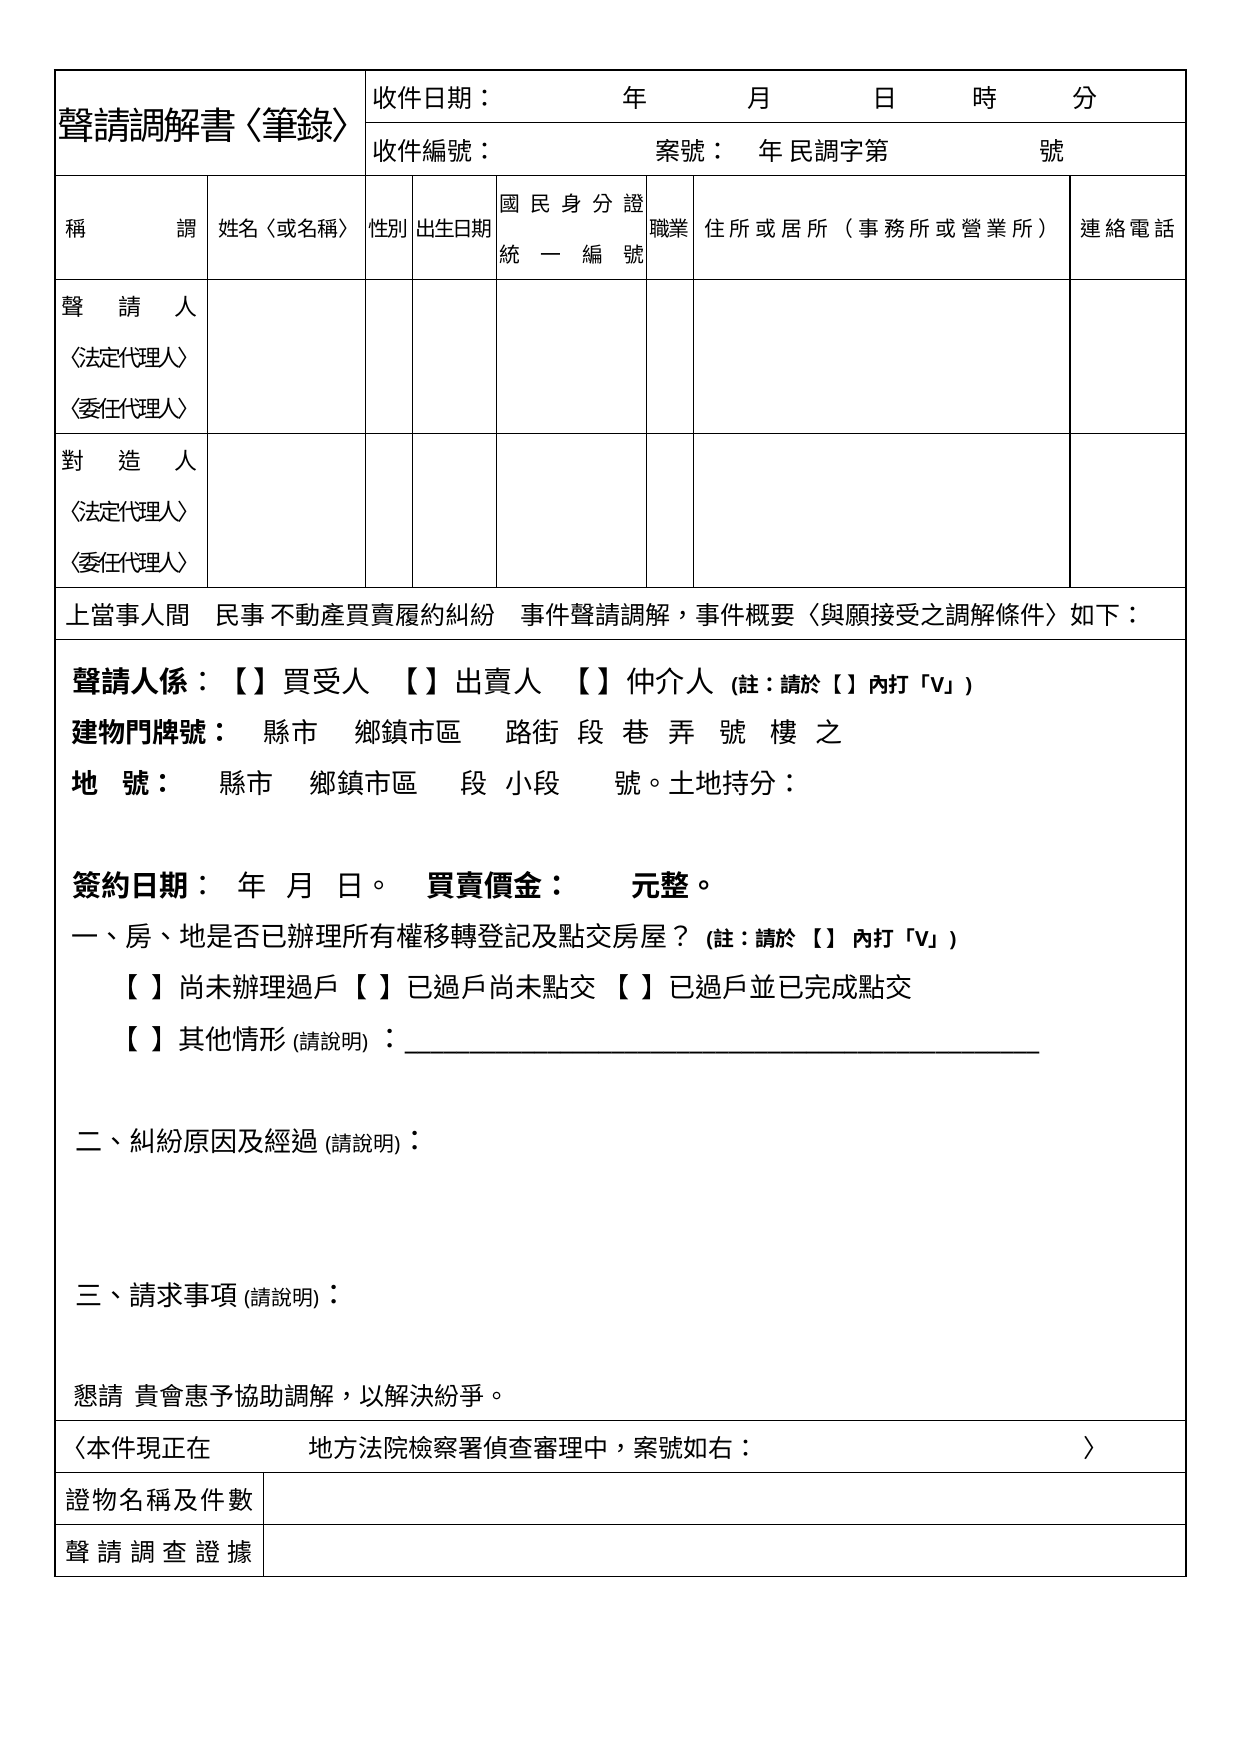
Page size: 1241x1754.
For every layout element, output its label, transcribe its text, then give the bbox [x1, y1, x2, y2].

table_cell [647, 280, 693, 433]
table_cell [264, 1473, 1185, 1524]
table_cell 性別 [366, 176, 412, 278]
table_cell 職業 [647, 176, 693, 278]
table_cell [497, 280, 646, 433]
table_cell [1071, 434, 1185, 587]
table_cell [264, 1525, 1185, 1576]
table_cell 對造人 〈法定代理人〉 〈委任代理人〉 [56, 434, 207, 587]
table_cell 〈本件現正在 地方法院檢察署偵查審理中，案號如右： 〉 [56, 1421, 1185, 1472]
table_cell 住所或居所（事務所或營業所） [694, 176, 1069, 278]
table_cell [497, 434, 646, 587]
table_cell [1071, 280, 1185, 433]
table_cell 上當事人間 民事 不動產買賣履約糾紛 事件聲請調解，事件概要〈與願接受之調解條件〉如下： [56, 588, 1185, 639]
table_cell 收件編號： 案號： 年 民調字第 號 [366, 123, 1185, 175]
table_header 收件日期： 年 月 日 時 分 [366, 71, 1185, 122]
table_cell [413, 434, 496, 587]
table_cell 姓名〈或名稱〉 [208, 176, 365, 278]
table_cell 稱謂 [56, 176, 207, 278]
table_cell 證物名稱及件數 [56, 1473, 263, 1524]
table_cell 聲請調查證據 [56, 1525, 263, 1576]
table_cell [413, 280, 496, 433]
table_header 聲請調解書〈筆錄〉 [56, 71, 365, 175]
table_cell [694, 280, 1069, 433]
table_cell [366, 434, 412, 587]
table_cell 連絡電話 [1071, 176, 1185, 278]
table_cell [208, 280, 365, 433]
table_cell [647, 434, 693, 587]
table_cell 聲請人係：【 】買受人 【 】出賣人 【 】仲介人 (註：請於【 】內打「V」) 建物門牌號： 縣市 鄉鎮市區 路街 段 巷 弄 號 樓 之 地 號： 縣市 鄉鎮市區 段 小段 號。土地持分： 簽約日期： 年 月 日。 買賣價金： 元整。 一、房、地是否已辦理所有權移轉登記及點交房屋？ (註：請於 【 】 內打「V」) 【 】尚未辦理過戶【 】已過戶尚未點交 【 】已過戶並已完成點交 【 】其他情形 (請說明) ：_________________________________________________ 二、糾紛原因及經過 (請說明)： 三、請求事項 (請說明)： 懇請 貴會惠予協助調解，以解決紛爭。 [56, 640, 1185, 1420]
table_cell 出生日期 [413, 176, 496, 278]
table_cell [366, 280, 412, 433]
table_cell [208, 434, 365, 587]
table_cell [694, 434, 1069, 587]
table_cell 國民身分證 統一編號 [497, 176, 646, 278]
table_cell 聲請人 〈法定代理人〉 〈委任代理人〉 [56, 280, 207, 433]
